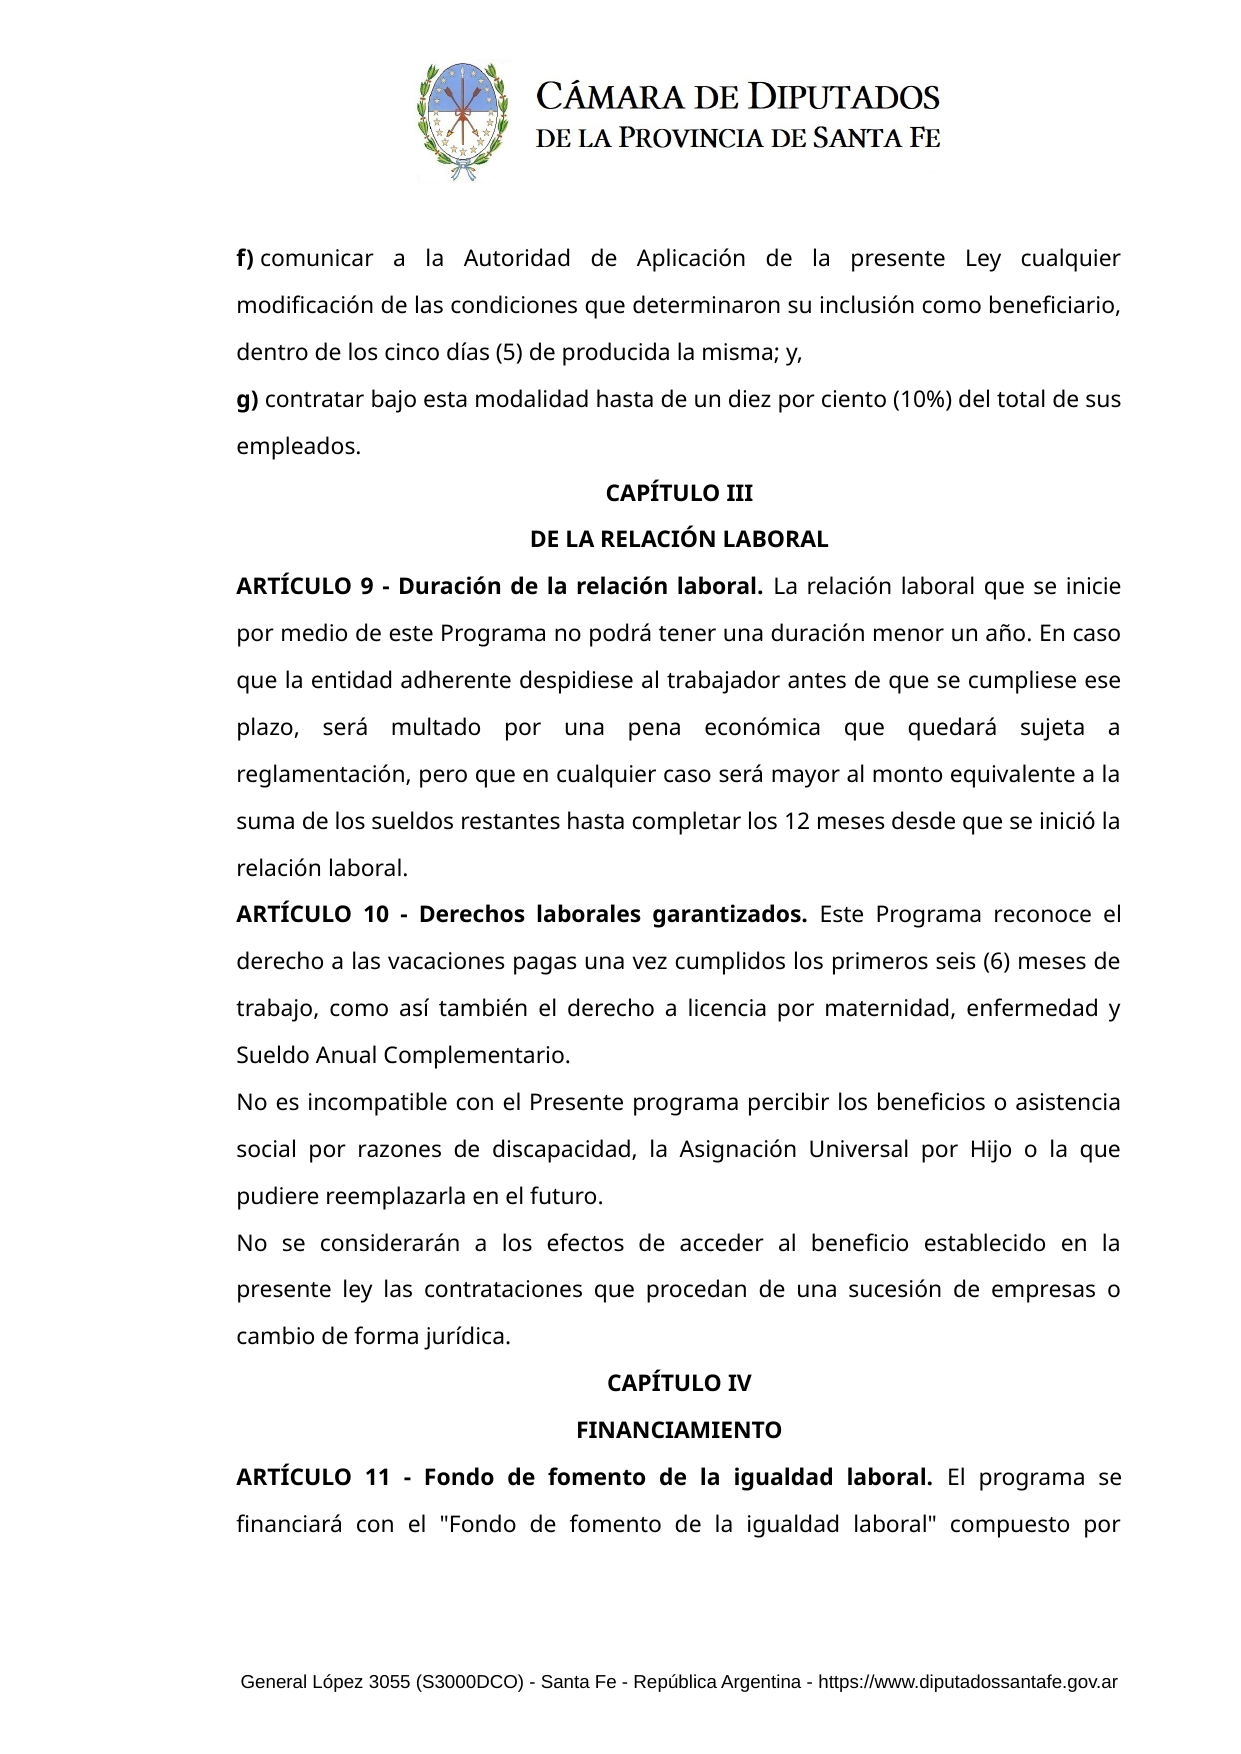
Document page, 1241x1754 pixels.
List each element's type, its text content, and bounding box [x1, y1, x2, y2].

text CAPÍTULO IV [236, 1367, 1122, 1398]
text ARTÍCULO 11 - Fondo de fomento de la igualdad laboral. El programa se financiará con el "Fondo de fomento de la igualdad laboral" compuesto por [236, 1461, 1122, 1539]
text ARTÍCULO 9 - Duración de la relación laboral. La relación laboral que se inicie por medio de este Programa no podrá tener una duración menor un año. En caso que la entidad adherente despidiese al trabajador antes de que se cumpliese ese plazo, será multado por una pena económica que quedará sujeta a reglamentación, pero que en cualquier caso será mayor al monto equivalente a la suma de los sueldos restantes hasta completar los 12 meses desde que se inició la relación laboral. [236, 570, 1122, 883]
list comunicar a la Autoridad de Aplicación de la presente Ley cualquier modificación de las condiciones que determinaron su inclusión como beneficiario, dentro de los cinco días (5) de producida la misma; y, [236, 242, 1122, 367]
text No se considerarán a los efectos de acceder al beneficio establecido en la presente ley las contrataciones que procedan de una sucesión de empresas o cambio de forma jurídica. [236, 1227, 1122, 1352]
text FINANCIAMIENTO [236, 1414, 1122, 1445]
picture [413, 59, 945, 183]
list contratar bajo esta modalidad hasta de un diez por ciento (10%) del total de sus empleados. [236, 383, 1122, 461]
text CAPÍTULO III [236, 477, 1122, 508]
text ARTÍCULO 10 - Derechos laborales garantizados. Este Programa reconoce el derecho a las vacaciones pagas una vez cumplidos los primeros seis (6) meses de trabajo, como así también el derecho a licencia por maternidad, enfermedad y Sueldo Anual Complementario. [236, 898, 1122, 1070]
text DE LA RELACIÓN LABORAL [236, 523, 1122, 555]
text No es incompatible con el Presente programa percibir los beneficios o asistencia social por razones de discapacidad, la Asignación Universal por Hijo o la que pudiere reemplazarla en el futuro. [236, 1086, 1122, 1211]
